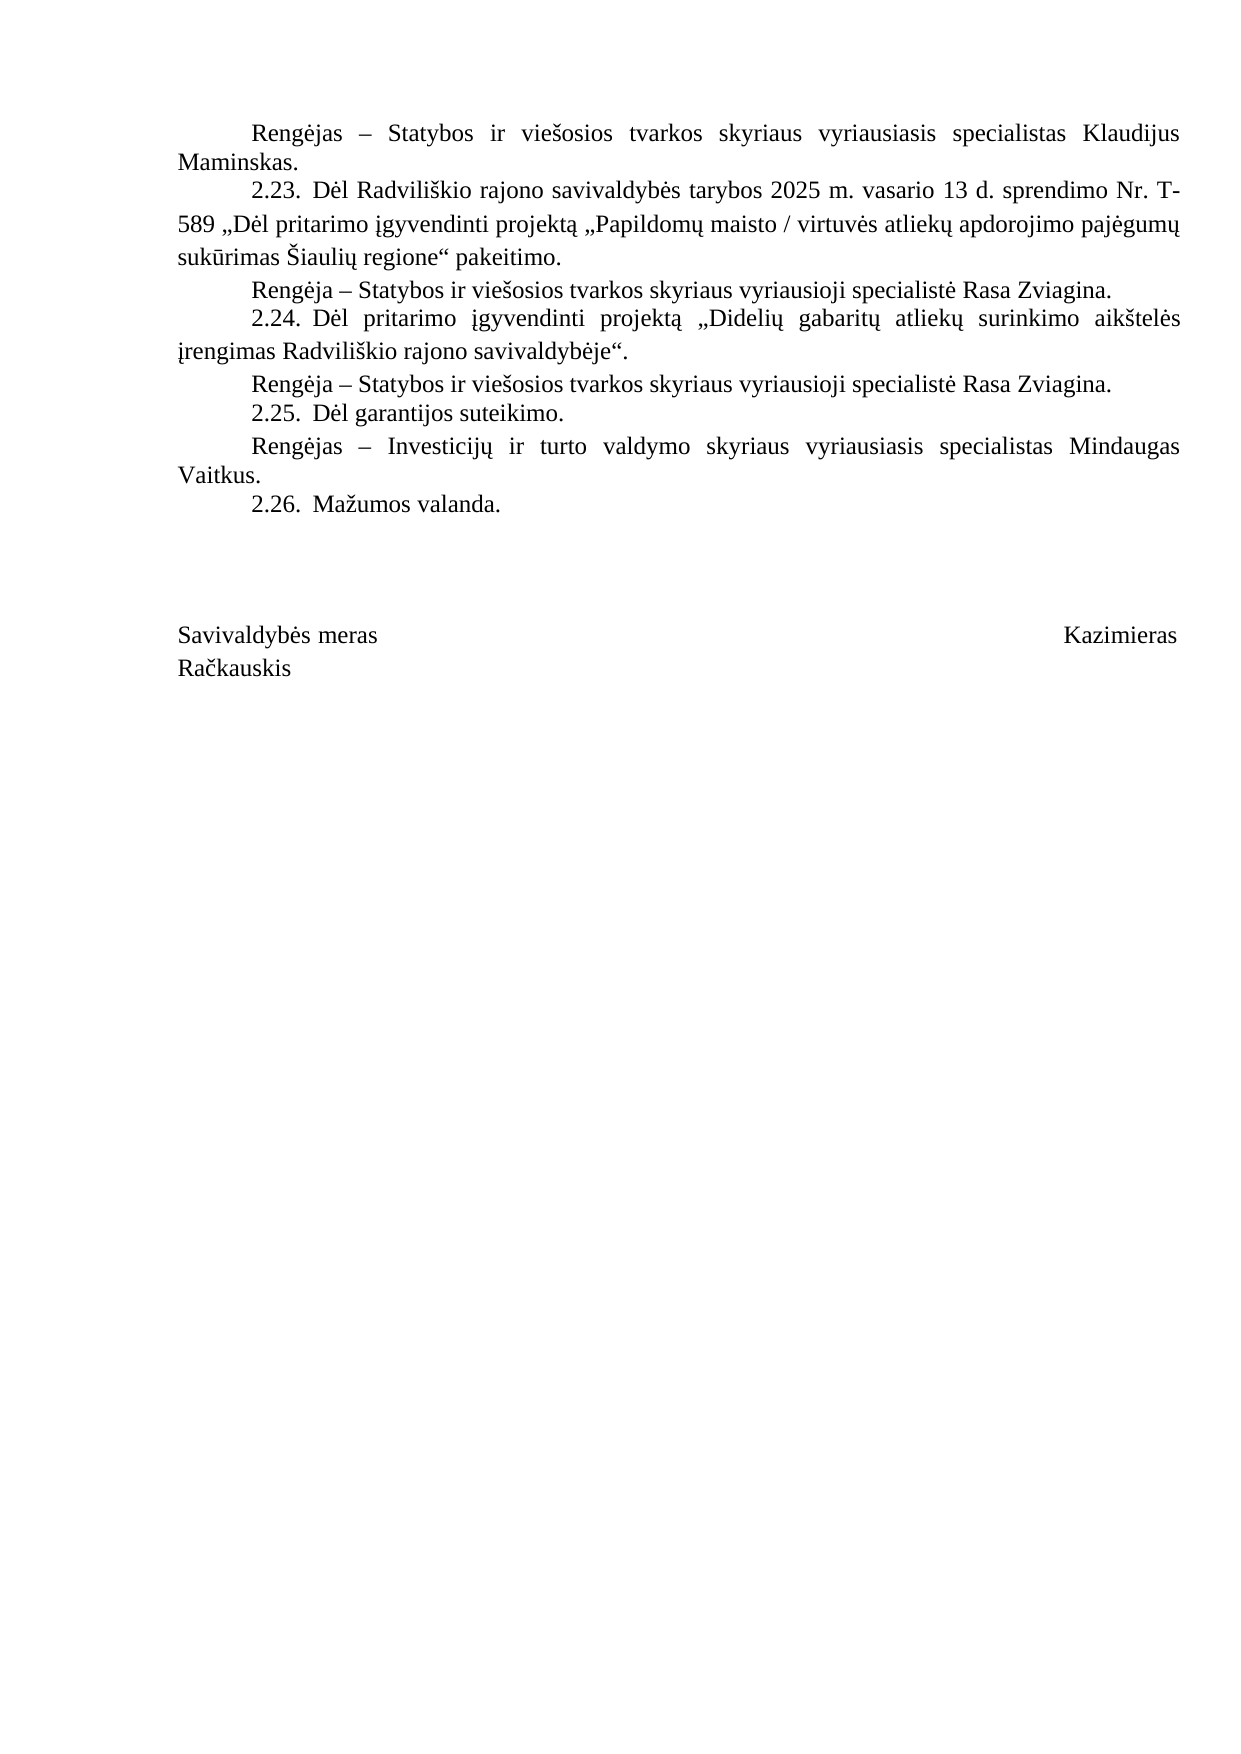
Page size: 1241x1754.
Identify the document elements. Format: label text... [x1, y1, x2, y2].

text Savivaldybės meras Kazimieras Račkauskis [177, 620, 1181, 682]
list Mažumos valanda. [177, 489, 1181, 517]
list Dėl garantijos suteikimo. [177, 398, 1181, 427]
text Rengėjas – Investicijų ir turto valdymo skyriaus vyriausiasis specialistas Mindaugas Vaitkus. [177, 431, 1181, 489]
text Rengėja – Statybos ir viešosios tvarkos skyriaus vyriausioji specialistė Rasa Zviagina. [177, 275, 1181, 303]
text Rengėjas – Statybos ir viešosios tvarkos skyriaus vyriausiasis specialistas Klaudijus Maminskas. [177, 118, 1181, 176]
text Rengėja – Statybos ir viešosios tvarkos skyriaus vyriausioji specialistė Rasa Zviagina. [177, 369, 1181, 398]
list Dėl Radviliškio rajono savivaldybės tarybos 2025 m. vasario 13 d. sprendimo Nr. T-589 „Dėl pritarimo įgyvendinti projektą „Papildomų maisto / virtuvės atliekų apdorojimo pajėgumų sukūrimas Šiaulių regione“ pakeitimo. [177, 176, 1181, 270]
list Dėl pritarimo įgyvendinti projektą „Didelių gabaritų atliekų surinkimo aikštelės įrengimas Radviliškio rajono savivaldybėje“. [177, 303, 1181, 365]
